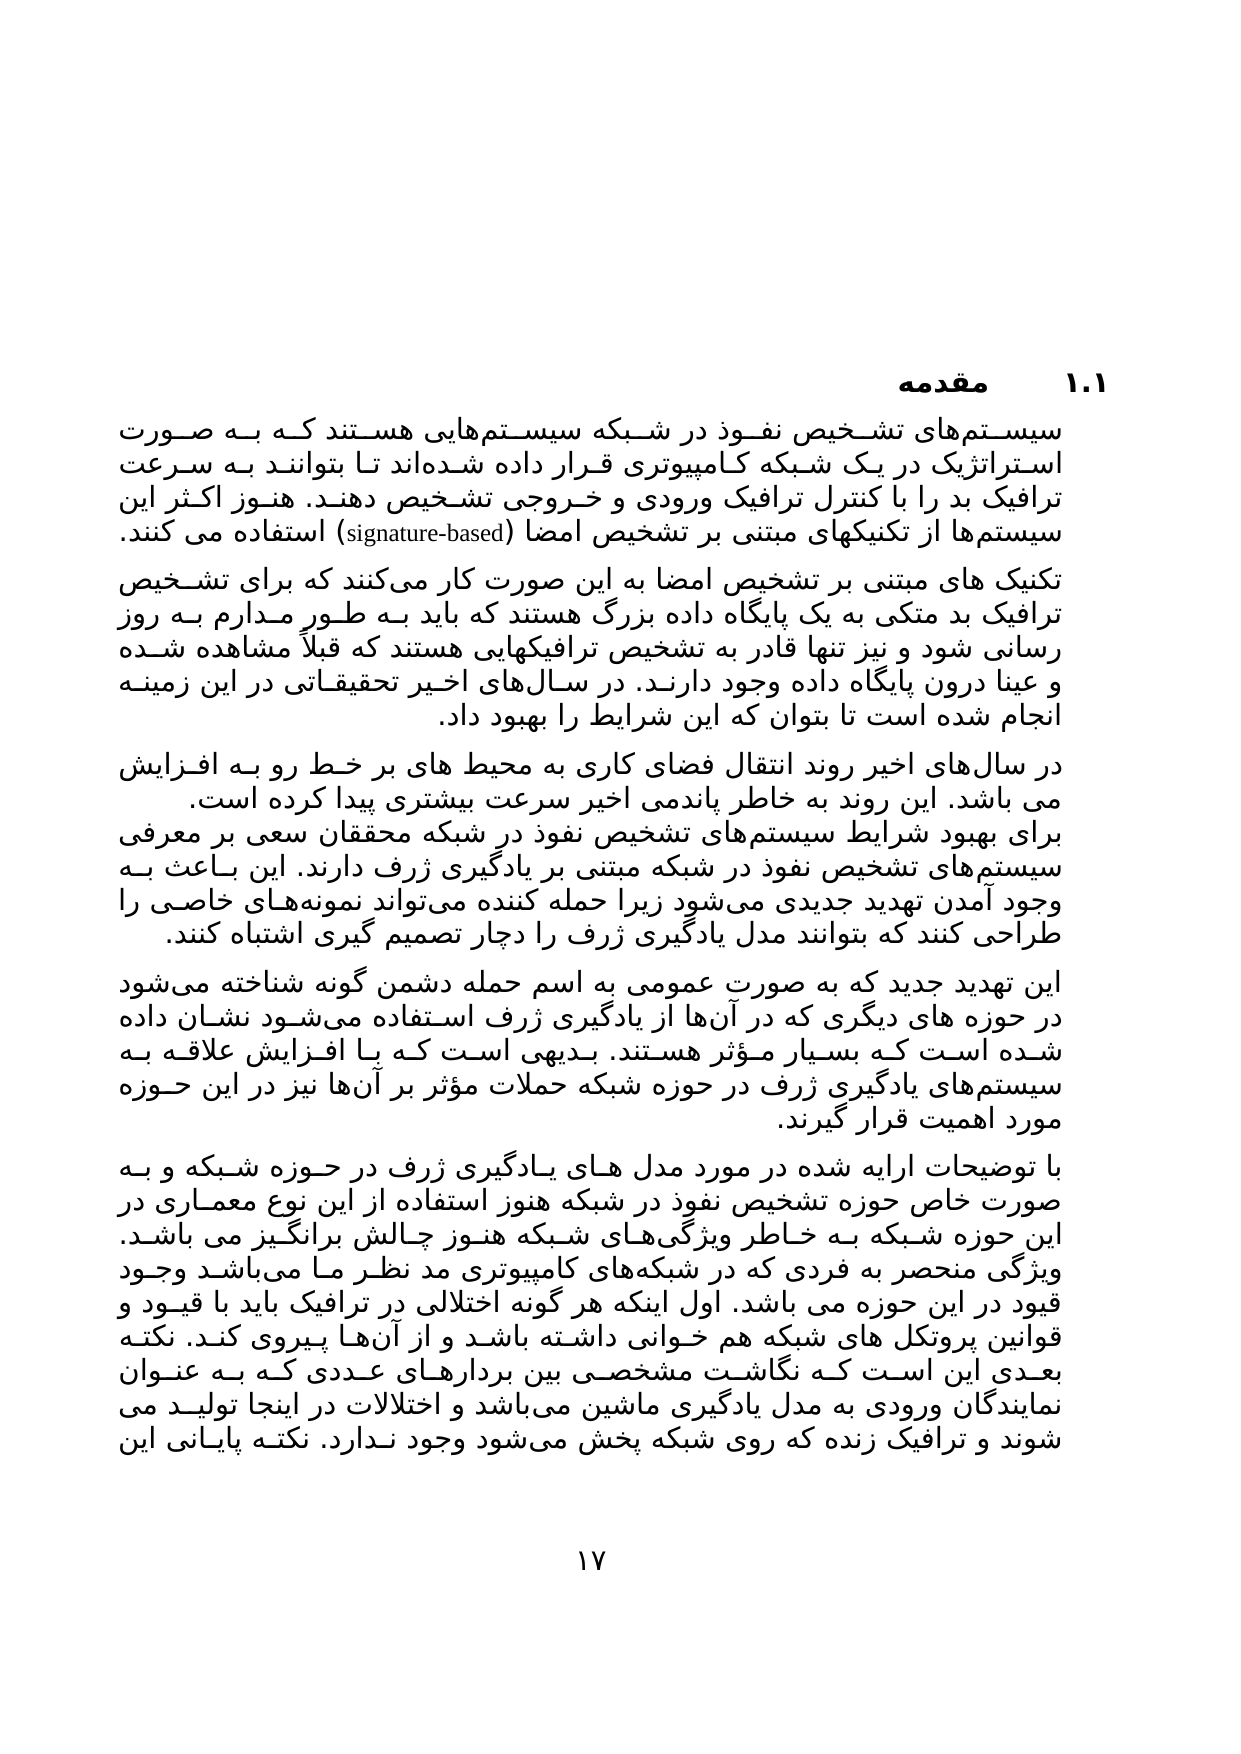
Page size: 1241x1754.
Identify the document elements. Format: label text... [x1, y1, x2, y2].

text با توضیحات ارایه شده در مورد مدل های یادگیری ژرف در حوزه شبکه و به صورت خاص حوزه تشخیص نفوذ در شبکه هنوز استفاده از این نوع معماری در این حوزه شبکه به خاطر ویژگی‌های شبکه هنوز چالش برانگیز می باشد. ویژگی منحصر به فردی که در شبکه‌های کامپیوتری مد نظر ما می‌باشد وجود قیود در این حوزه می باشد. اول اینکه هر گونه اختلالی در ترافیک باید با قیود و قوانین پروتکل های شبکه هم خوانی داشته باشد و از آن‌ها پیروی کند. نکته بعدی این است که نگاشت مشخصی بین بردارهای عددی که به عنوان نمایندگان ورودی به مدل یادگیری ماشین می‌باشد و اختلالات در اینجا تولید می شوند و ترافیک زنده که روی شبکه پخش می‌شود وجود ندارد. نکته پایانی این است که در این شرایط شبکه حمله کننده معمولاً فقط در کنترل یک طرف کانال ارتباطی می‌باشند که خود محدودیت‌های بیشتری را ایجاد می کند. [118, 1150, 1063, 1455]
text تکنیک های مبتنی بر تشخیص امضا به این صورت کار می‌کنند که برای تشخیص ترافیک بد متکی به یک پایگاه داده بزرگ هستند که باید به طور مدارم به روز رسانی شود و نیز تنها قادر به تشخیص ترافیکهایی هستند که قبلاً مشاهده شده و عینا درون پایگاه داده وجود دارند. در سال‌های اخیر تحقیقاتی در این زمینه انجام شده است تا بتوان که این شرایط را بهبود داد. [118, 563, 1063, 732]
text در سال‌های اخیر روند انتقال فضای کاری به محیط های بر خط رو به افزایش می باشد. این روند به خاطر پاندمی اخیر سرعت بیشتری پیدا کرده است. [118, 747, 1063, 815]
text سیستم‌های تشخیص نفوذ در شبکه سیستم‌هایی هستند که به صورت استراتژیک در یک شبکه کامپیوتری قرار داده شده‌اند تا بتوانند به سرعت ترافیک بد را با کنترل ترافیک ورودی و خروجی تشخیص دهند. هنوز اکثر این سیستم‌ها از تکنیکهای مبتنی بر تشخیص امضا (signature-based) استفاده می کنند. [118, 412, 1063, 548]
text این تهدید جدید که به صورت عمومی به اسم حمله دشمن گونه شناخته می‌شود در حوزه های دیگری که در آن‌ها از یادگیری ژرف استفاده می‌شود نشان داده شده است که بسیار مؤثر هستند. بدیهی است که با افزایش علاقه به سیستم‌های یادگیری ژرف در حوزه شبکه حملات مؤثر بر آن‌ها نیز در این حوزه مورد اهمیت قرار گیرند. [118, 965, 1063, 1135]
subtitle مقدمه [118, 366, 1063, 400]
text برای بهبود شرایط سیستم‌های تشخیص نفوذ در شبکه محققان سعی بر معرفی سیستم‌های تشخیص نفوذ در شبکه مبتنی بر یادگیری ژرف دارند. این باعث به وجود آمدن تهدید جدیدی می‌شود زیرا حمله کننده می‌تواند نمونه‌های خاصی را طراحی کنند که بتوانند مدل یادگیری ژرف را دچار تصمیم گیری اشتباه کنند. [118, 815, 1063, 951]
